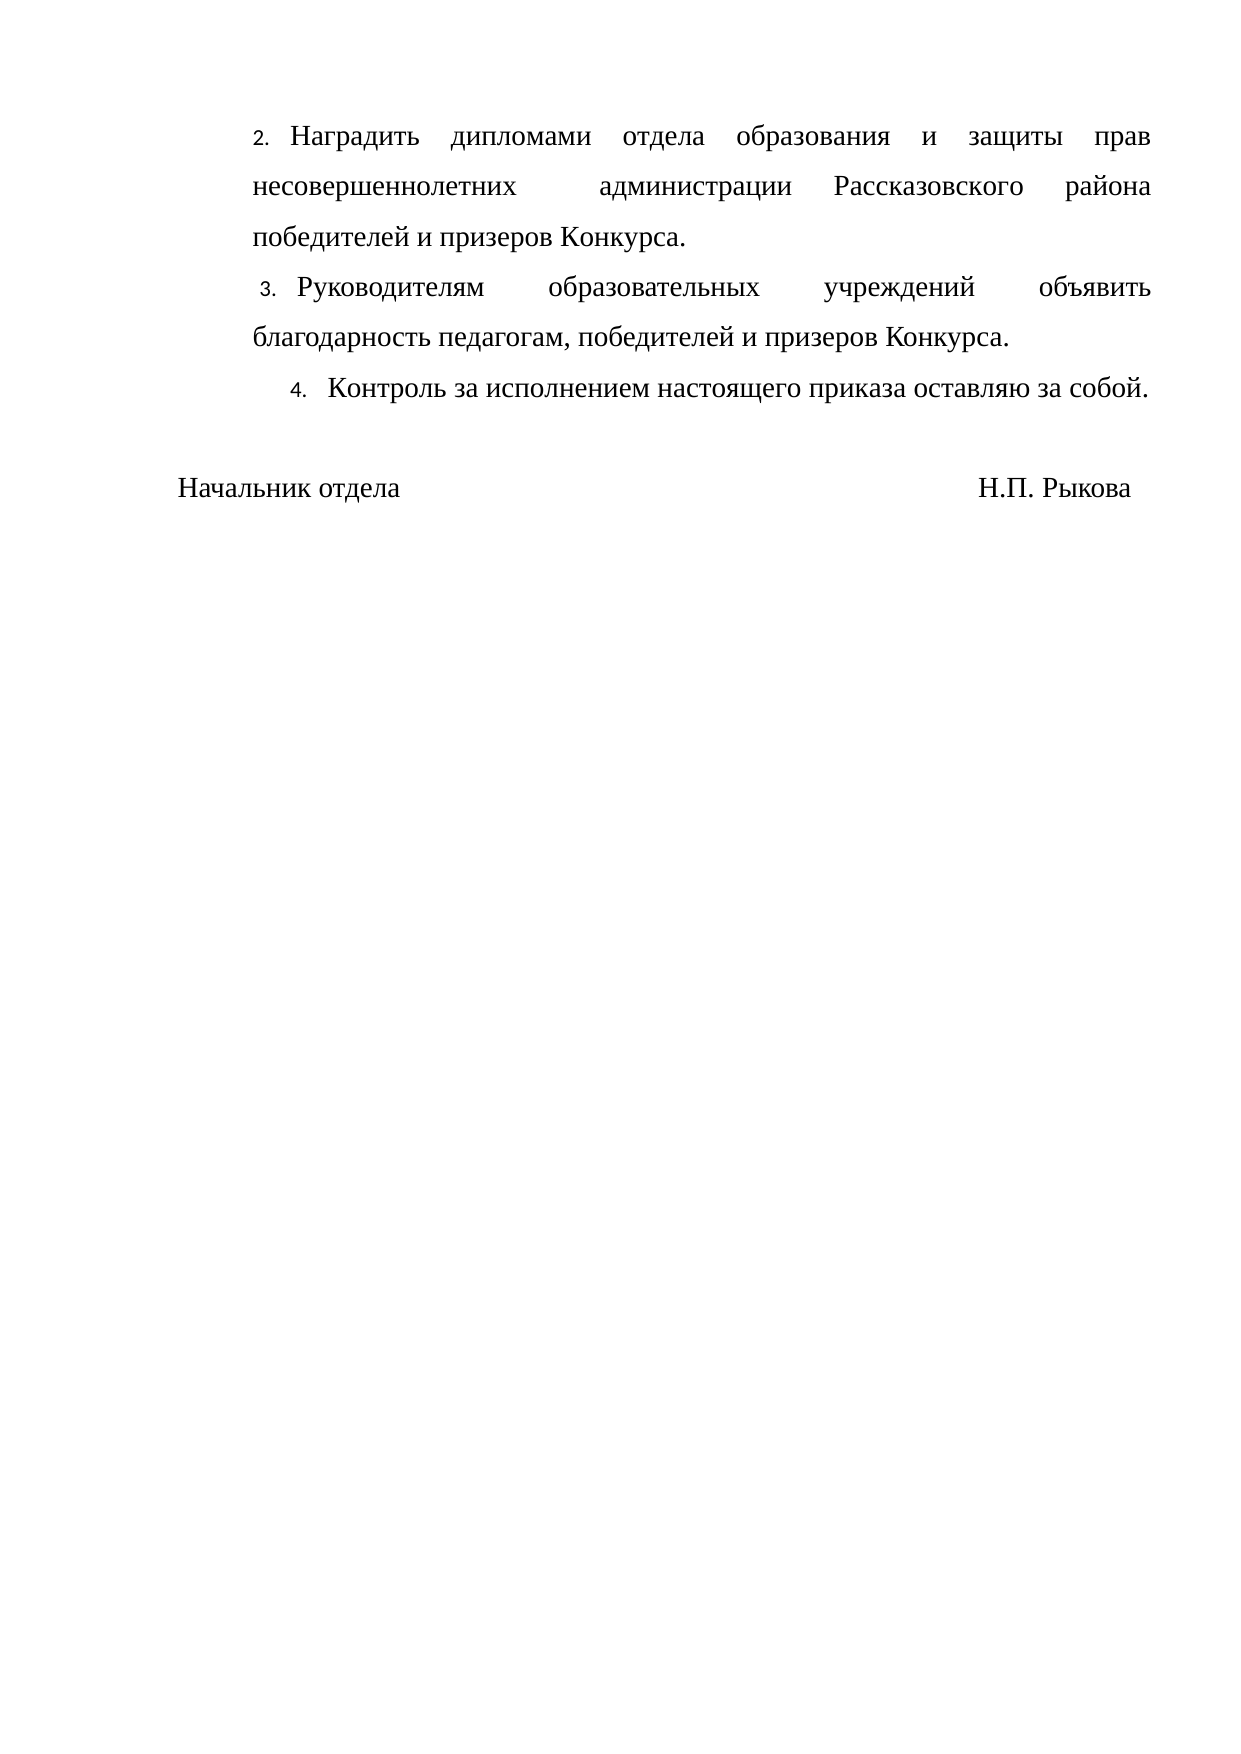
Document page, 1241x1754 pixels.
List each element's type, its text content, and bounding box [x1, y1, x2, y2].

text Начальник отдела Н.П. Рыкова [177, 470, 1152, 504]
list Контроль за исполнением настоящего приказа оставляю за собой. [290, 370, 1152, 403]
list Наградить дипломами отдела образования и защиты прав несовершеннолетних администрации Рассказовского района победителей и призеров Конкурса. [215, 118, 1152, 252]
list Руководителям образовательных учреждений объявить благодарность педагогам, победителей и призеров Конкурса. [215, 269, 1152, 353]
